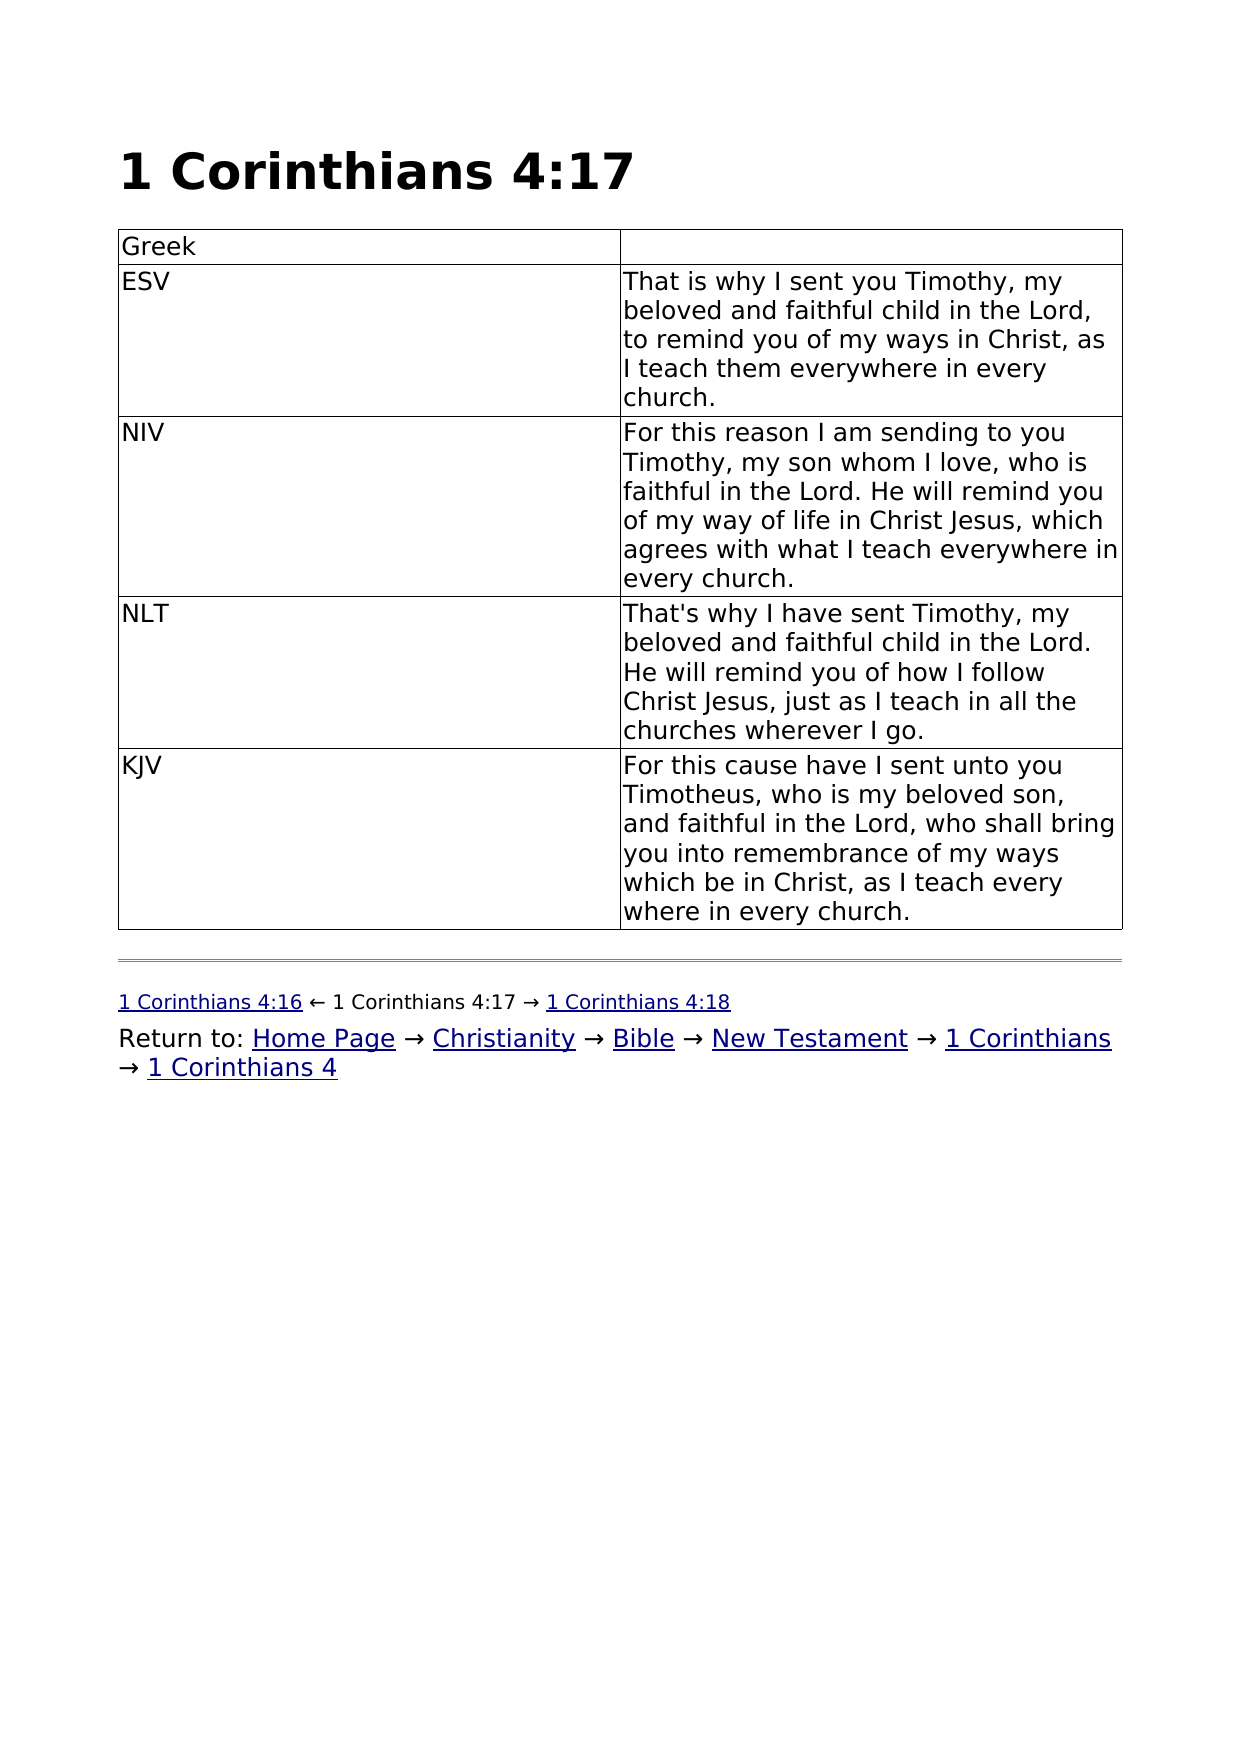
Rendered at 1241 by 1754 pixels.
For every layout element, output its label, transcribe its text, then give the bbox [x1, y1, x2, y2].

table_cell For this reason I am sending to you Timothy, my son whom I love, who is faithful in the Lord. He will remind you of my way of life in Christ Jesus, which agrees with what I teach everywhere in every church. [621, 417, 1122, 596]
table_cell That is why I sent you Timothy, my beloved and faithful child in the Lord, to remind you of my ways in Christ, as I teach them everywhere in every church. [621, 265, 1122, 416]
table_header Greek [119, 230, 620, 264]
table_cell KJV [119, 749, 620, 929]
text Return to: Home Page → Christianity → Bible → New Testament → 1 Corinthians → 1 Corinthians 4 [118, 1024, 1122, 1083]
table_cell For this cause have I sent unto you Timotheus, who is my beloved son, and faithful in the Lord, who shall bring you into remembrance of my ways which be in Christ, as I teach every where in every church. [621, 749, 1122, 929]
table_header [621, 230, 1122, 264]
subtitle 1 Corinthians 4:17 [118, 143, 1122, 201]
table_cell ESV [119, 265, 620, 416]
table_cell That's why I have sent Timothy, my beloved and faithful child in the Lord. He will remind you of how I follow Christ Jesus, just as I teach in all the churches wherever I go. [621, 597, 1122, 748]
table_cell NLT [119, 597, 620, 748]
table_cell NIV [119, 417, 620, 596]
text 1 Corinthians 4:16 ← 1 Corinthians 4:17 → 1 Corinthians 4:18 [118, 990, 1122, 1024]
